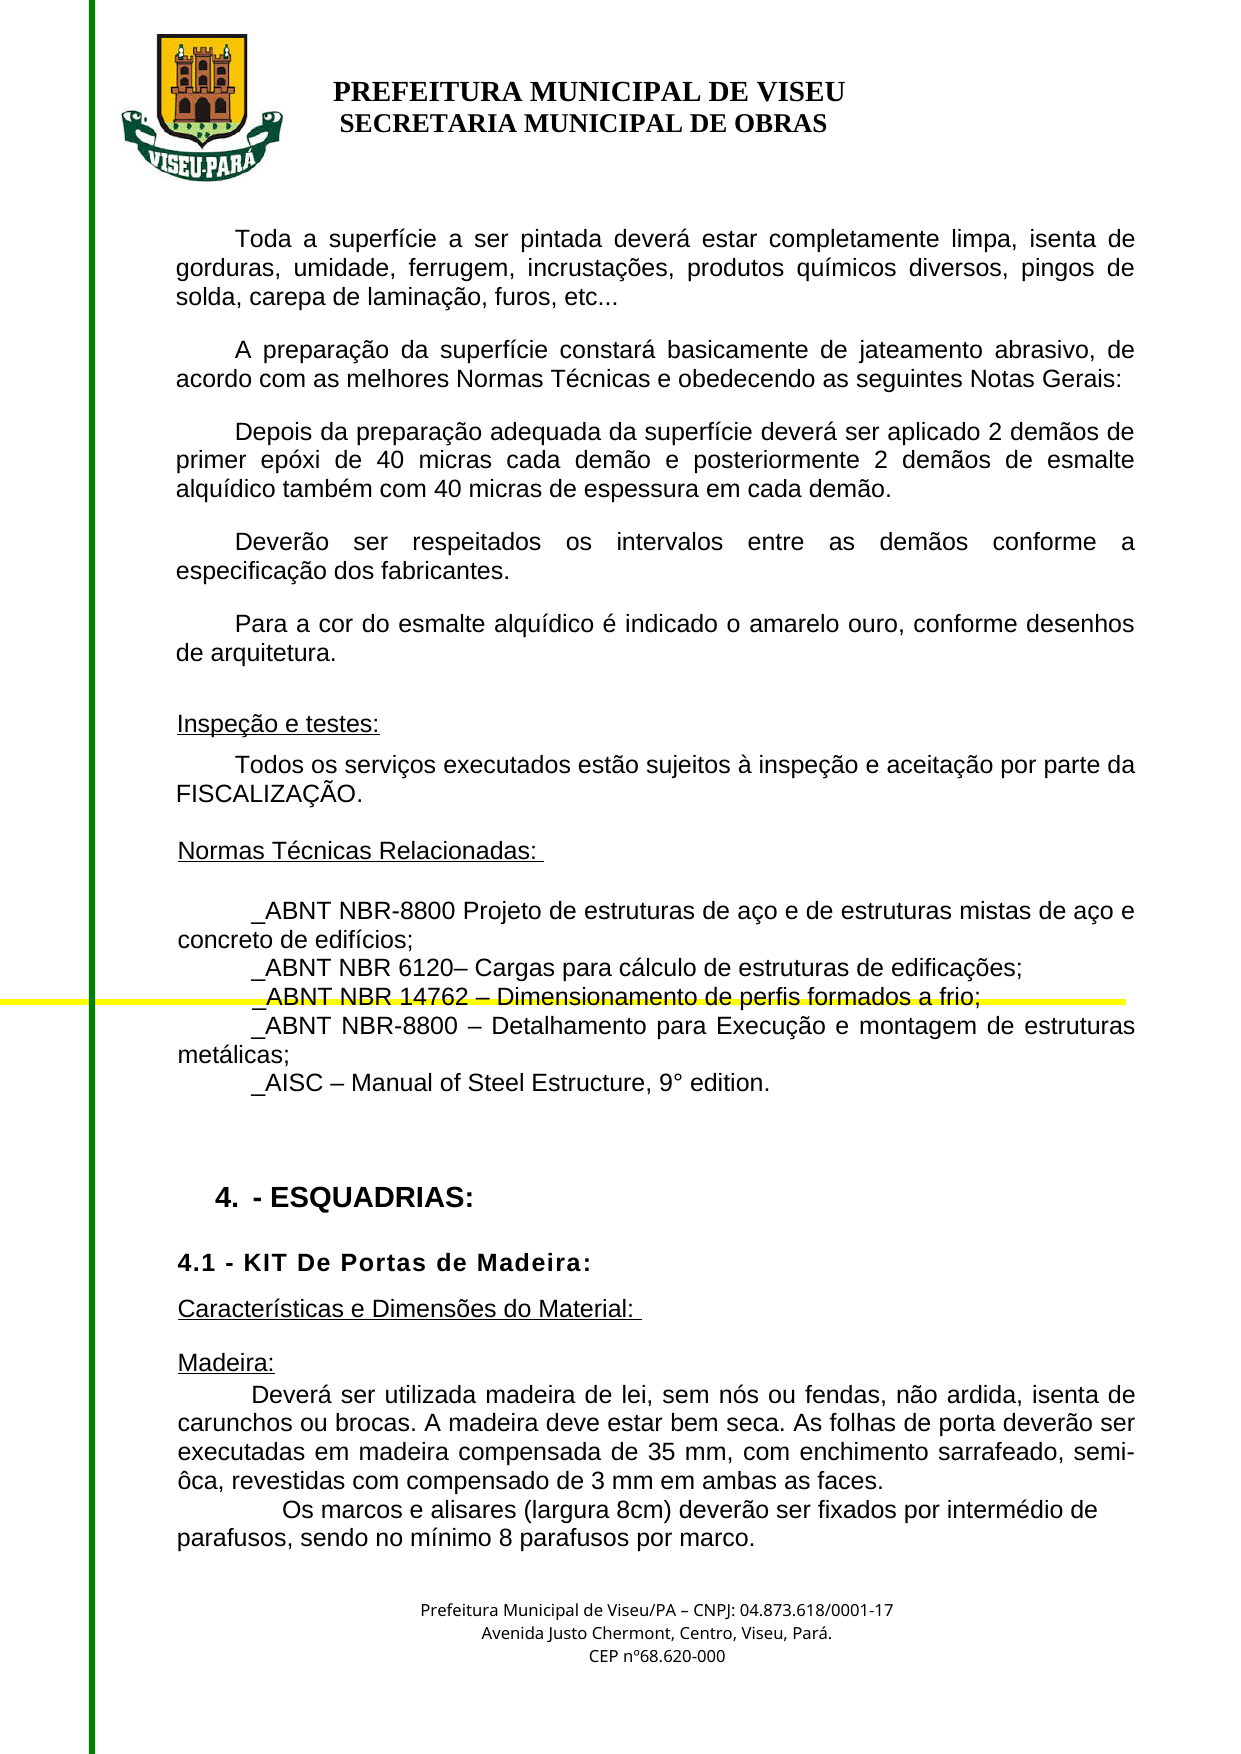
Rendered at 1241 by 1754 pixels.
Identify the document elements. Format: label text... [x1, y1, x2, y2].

text Inspeção e testes: [177, 709, 1137, 738]
text _ABNT NBR-8800 – Detalhamento para Execução e montagem de estruturas metálicas; [177, 1011, 1137, 1068]
picture [121, 34, 284, 182]
text Depois da preparação adequada da superfície deverá ser aplicado 2 demãos de primer epóxi de 40 micras cada demão e posteriormente 2 demãos de esmalte alquídico também com 40 micras de espessura em cada demão. [176, 417, 1137, 503]
text Normas Técnicas Relacionadas: [177, 836, 1137, 865]
text Deverão ser respeitados os intervalos entre as demãos conforme a especificação dos fabricantes. [176, 527, 1137, 585]
text Características e Dimensões do Material: [177, 1294, 1137, 1322]
text _ABNT NBR-8800 Projeto de estruturas de aço e de estruturas mistas de aço e concreto de edifícios; [177, 896, 1137, 953]
text Todos os serviços executados estão sujeitos à inspeção e aceitação por parte da FISCALIZAÇÃO. [176, 750, 1137, 808]
text parafusos, sendo no mínimo 8 parafusos por marco. [177, 1523, 1137, 1552]
text Os marcos e alisares (largura 8cm) deverão ser fixados por intermédio de [282, 1494, 1137, 1523]
text A preparação da superfície constará basicamente de jateamento abrasivo, de acordo com as melhores Normas Técnicas e obedecendo as seguintes Notas Gerais: [176, 335, 1137, 392]
text _ABNT NBR 14762 – Dimensionamento de perfis formados a frio; [252, 982, 1137, 1011]
subtitle - ESQUADRIAS: [215, 1180, 1137, 1213]
text _ABNT NBR 6120– Cargas para cálculo de estruturas de edificações; [177, 953, 1137, 982]
text Madeira: [177, 1348, 1137, 1377]
subtitle 4.1 - KIT De Portas de Madeira: [177, 1248, 1137, 1277]
text _AISC – Manual of Steel Estructure, 9° edition. [177, 1068, 1137, 1097]
text Para a cor do esmalte alquídico é indicado o amarelo ouro, conforme desenhos de arquitetura. [176, 609, 1137, 667]
text Deverá ser utilizada madeira de lei, sem nós ou fendas, não ardida, isenta de carunchos ou brocas. A madeira deve estar bem seca. As folhas de porta deverão ser executadas em madeira compensada de 35 mm, com enchimento sarrafeado, semi-ôca, revestidas com compensado de 3 mm em ambas as faces. [177, 1379, 1137, 1494]
text Toda a superfície a ser pintada deverá estar completamente limpa, isenta de gorduras, umidade, ferrugem, incrustações, produtos químicos diversos, pingos de solda, carepa de laminação, furos, etc... [176, 224, 1137, 311]
